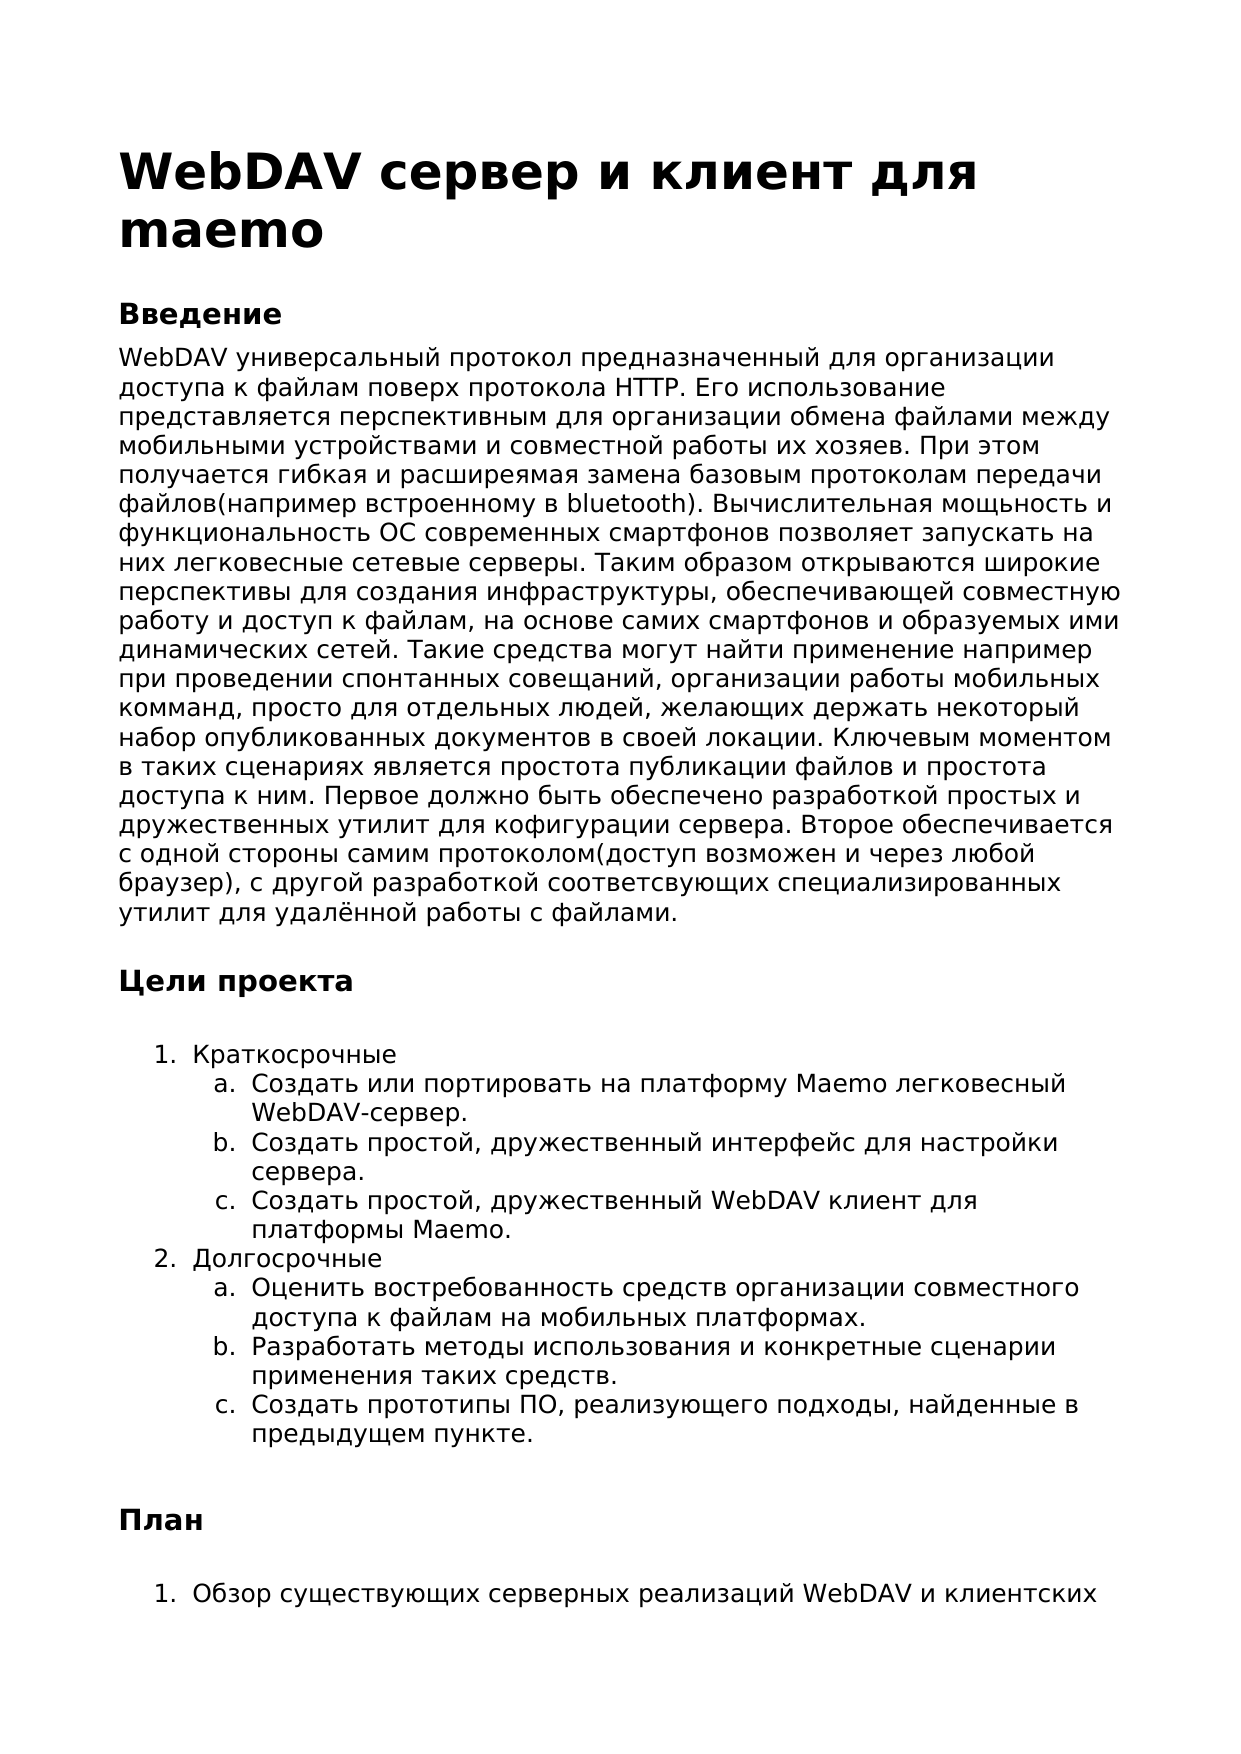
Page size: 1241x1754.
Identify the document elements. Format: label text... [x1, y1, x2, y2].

list Разработать методы использования и конкретные сценарии применения таких средств. [236, 1332, 1122, 1390]
list Долгосрочные [177, 1244, 1122, 1274]
list Создать прототипы ПО, реализующего подходы, найденные в предыдущем пункте. [236, 1390, 1122, 1449]
subtitle План [118, 1503, 1122, 1537]
list Создать простой, дружественный интерфейс для настройки сервера. [236, 1128, 1122, 1186]
list Создать простой, дружественный WebDAV клиент для платформы Maemo. [236, 1186, 1122, 1244]
list Краткосрочные [177, 1040, 1122, 1069]
list Обзор существующих серверных реализаций WebDAV и клиентских [177, 1579, 1122, 1608]
subtitle Цели проекта [118, 964, 1122, 998]
list Оценить востребованность средств организации совместного доступа к файлам на мобильных платформах. [236, 1274, 1122, 1332]
list Создать или портировать на платформу Maemo легковесный WebDAV-сервер. [236, 1069, 1122, 1128]
subtitle Введение [118, 297, 1122, 331]
subtitle WebDAV сервер и клиент для maemo [118, 143, 1122, 259]
text WebDAV универсальный протокол предназначенный для организации доступа к файлам поверх протокола HTTP. Его использование представляется перспективным для организации обмена файлами между мобильными устройствами и совместной работы их хозяев. При этом получается гибкая и расширеямая замена базовым протоколам передачи файлов(например встроенному в bluetooth). Вычислительная мощьность и функциональность ОС современных смартфонов позволяет запускать на них легковесные сетевые серверы. Таким образом открываются широкие перспективы для создания инфраструктуры, обеспечивающей совместную работу и доступ к файлам, на основе самих смартфонов и образуемых ими динамических сетей. Такие средства могут найти применение например при проведении спонтанных совещаний, организации работы мобильных комманд, просто для отдельных людей, желающих держать некоторый набор опубликованных документов в своей локации. Ключевым моментом в таких сценариях является простота публикации файлов и простота доступа к ним. Первое должно быть обеспечено разработкой простых и дружественных утилит для кофигурации сервера. Второе обеспечивается с одной стороны самим протоколом(доступ возможен и через любой браузер), с другой разработкой соответсвующих специализированных утилит для удалённой работы с файлами. [118, 343, 1122, 927]
